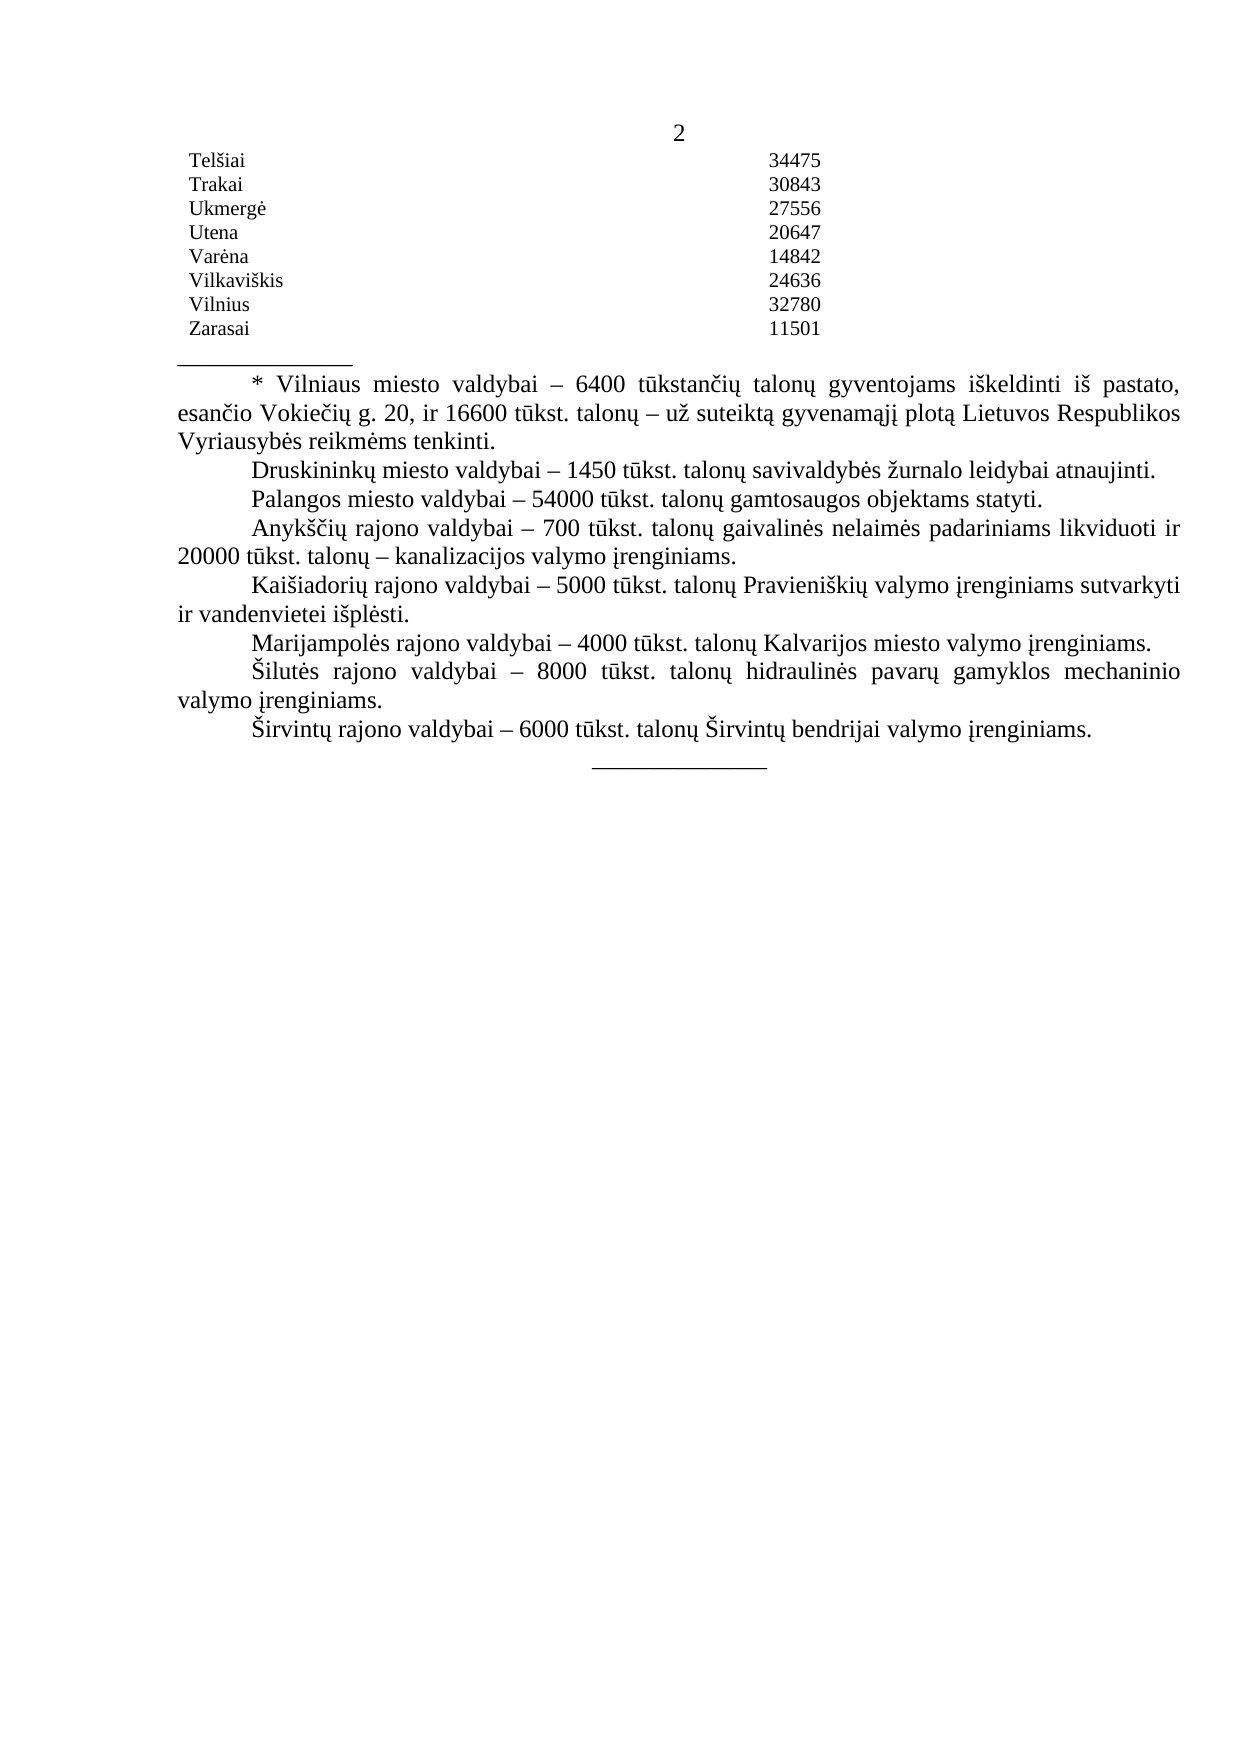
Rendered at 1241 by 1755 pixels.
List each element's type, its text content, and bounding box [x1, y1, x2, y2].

table_cell Varėna [177, 244, 757, 268]
text ______________ [177, 340, 1181, 369]
text Šilutės rajono valdybai – 8000 tūkst. talonų hidraulinės pavarų gamyklos mechaninio valymo įrenginiams. [177, 656, 1181, 714]
table_cell Ukmergė [177, 196, 757, 220]
table_cell Vilnius [177, 292, 757, 316]
table_cell 20647 [758, 220, 1181, 244]
text Palangos miesto valdybai – 54000 tūkst. talonų gamtosaugos objektams statyti. [177, 484, 1181, 513]
table_cell 32780 [758, 292, 1181, 316]
table_cell Utena [177, 220, 757, 244]
table_cell 24636 [758, 268, 1181, 292]
text ______________ [177, 743, 1181, 771]
table_cell 11501 [758, 316, 1181, 340]
table_cell Telšiai [177, 148, 757, 172]
table_cell 14842 [758, 244, 1181, 268]
table_cell 27556 [758, 196, 1181, 220]
table_cell Vilkaviškis [177, 268, 757, 292]
table_cell 30843 [758, 172, 1181, 196]
text Marijampolės rajono valdybai – 4000 tūkst. talonų Kalvarijos miesto valymo įrenginiams. [177, 628, 1181, 656]
table_cell Zarasai [177, 316, 757, 340]
table_cell 34475 [758, 148, 1181, 172]
text Anykščių rajono valdybai – 700 tūkst. talonų gaivalinės nelaimės padariniams likviduoti ir 20000 tūkst. talonų – kanalizacijos valymo įrenginiams. [177, 513, 1181, 570]
text * Vilniaus miesto valdybai – 6400 tūkstančių talonų gyventojams iškeldinti iš pastato, esančio Vokiečių g. 20, ir 16600 tūkst. talonų – už suteiktą gyvenamąjį plotą Lietuvos Respublikos Vyriausybės reikmėms tenkinti. [177, 369, 1181, 455]
text Kaišiadorių rajono valdybai – 5000 tūkst. talonų Pravieniškių valymo įrenginiams sutvarkyti ir vandenvietei išplėsti. [177, 570, 1181, 628]
text Druskininkų miesto valdybai – 1450 tūkst. talonų savivaldybės žurnalo leidybai atnaujinti. [177, 455, 1181, 484]
text Širvintų rajono valdybai – 6000 tūkst. talonų Širvintų bendrijai valymo įrenginiams. [177, 714, 1181, 743]
table_cell Trakai [177, 172, 757, 196]
